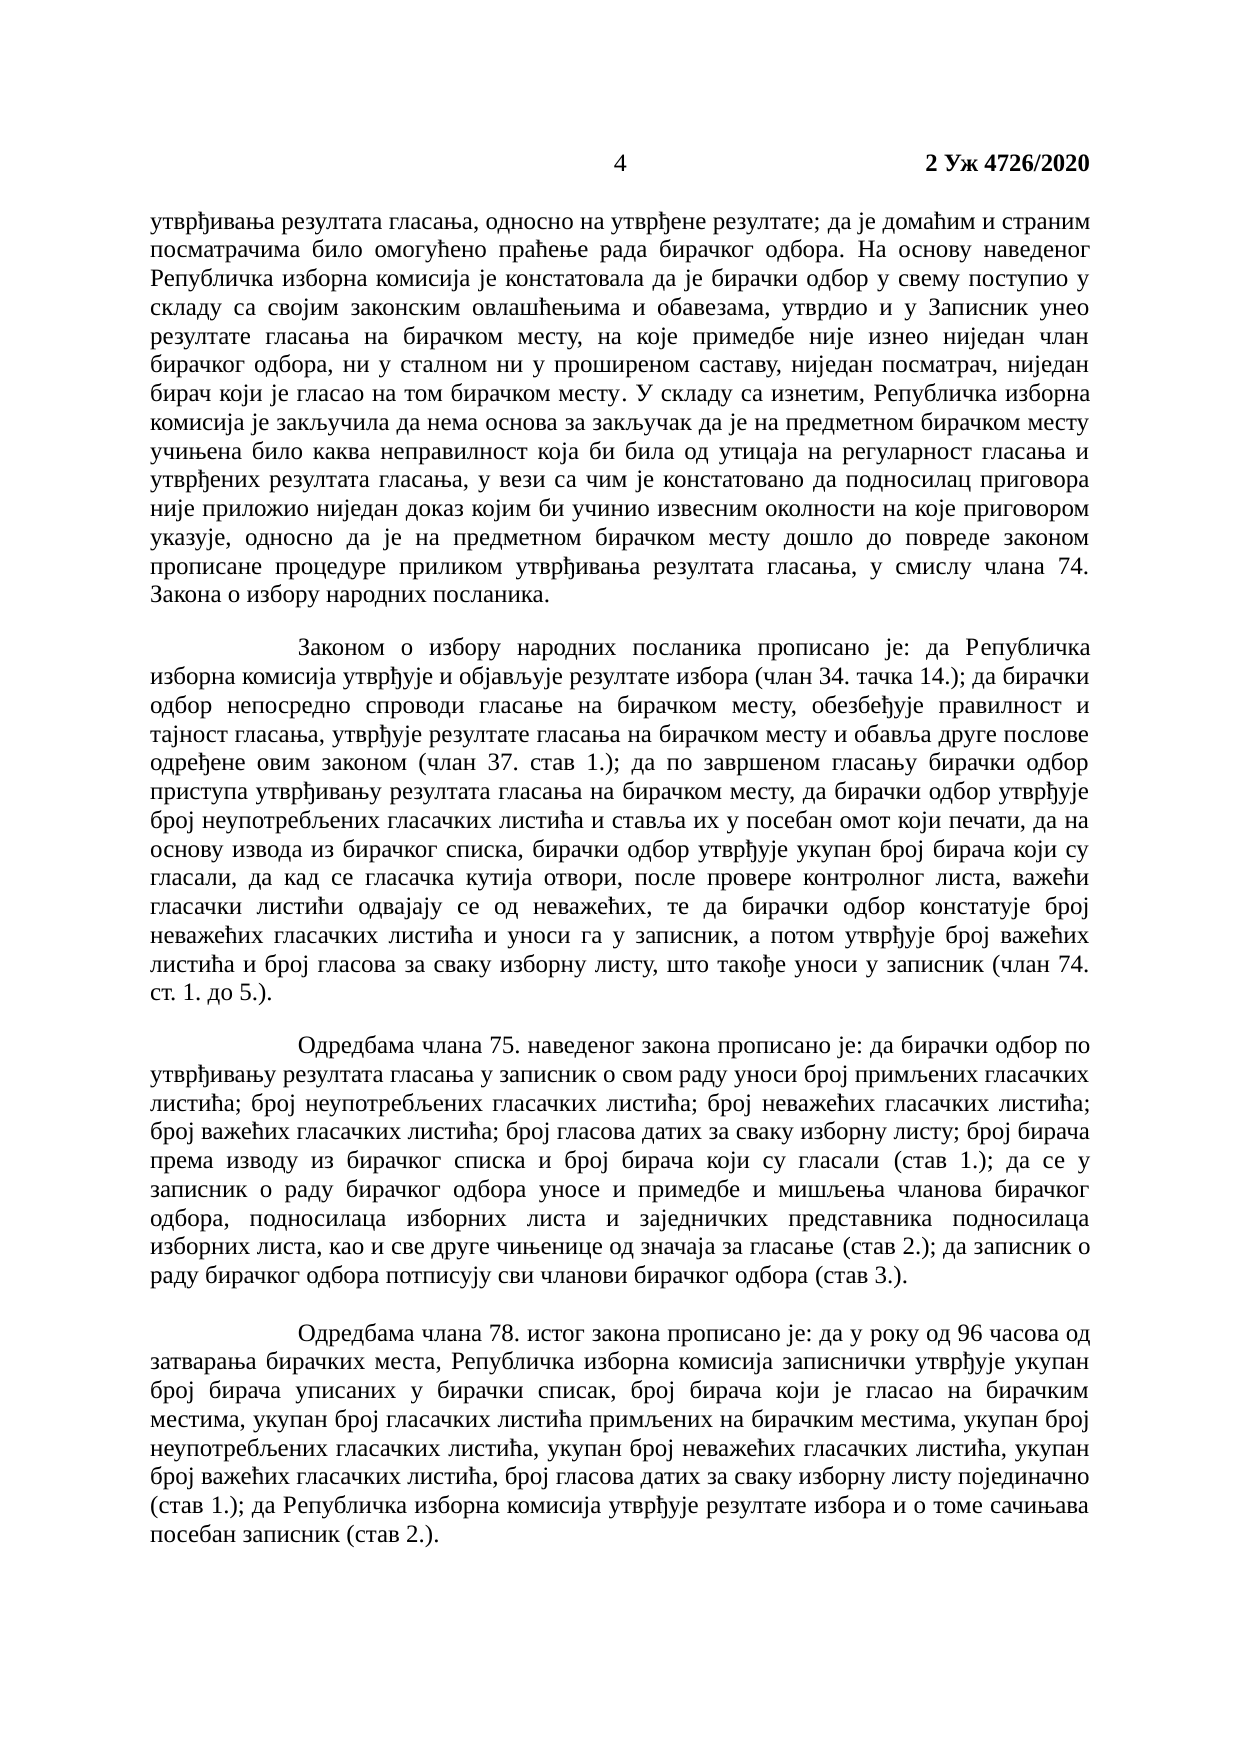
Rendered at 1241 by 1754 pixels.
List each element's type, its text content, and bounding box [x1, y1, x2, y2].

text Одредбама члана 78. истог закона прописано је: да у року од 96 часова од затварања бирачких места, Републичка изборна комисија записнички утврђује укупан број бирача уписаних у бирачки списак, број бирача који је гласао на бирачким местима, укупан број гласачких листића примљених на бирачким местима, укупан број неупотребљених гласачких листића, укупан број неважећих гласачких листића, укупан број важећих гласачких листића, број гласова датих за сваку изборну листу појединачно (став 1.); да Републичка изборна комисија утврђује резултате избора и о томе сачињава посебан записник (став 2.). [150, 1289, 1091, 1548]
text утврђивања резултата гласања, односно на утврђене резултате; да је домаћим и страним посматрачима било омогућено праћење рада бирачког одбора. На основу наведеног Републичка изборна комисија је констатовала да је бирачки одбор у свему поступио у складу са својим законским овлашћењима и обавезама, утврдио и у Записник унео резултате гласања на бирачком месту, на које примедбе није изнео ниједан члан бирачког одбора, ни у сталном ни у проширеном саставу, ниједан посматрач, ниједан бирач који је гласао на том бирачком месту. У складу са изнетим, Републичка изборна комисија је закључила да нема основа за закључак да је на предметном бирачком месту учињена било каква неправилност која би била од утицаја на регуларност гласања и утврђених резултата гласања, у вези са чим је констатовано да подносилац приговора није приложио ниједан доказ којим би учинио извесним околности на које приговором указује, односно да је на предметном бирачком месту дошло до повреде законом прописане процедуре приликом утврђивања резултата гласања, у смислу члана 74. Закона о избору народних посланика. [150, 206, 1091, 608]
text Одредбама члана 75. наведеног закона прописано је: да бирачки одбор по утврђивању резултата гласања у записник о свом раду уноси број примљених гласачких листића; број неупотребљених гласачких листића; број неважећих гласачких листића; број важећих гласачких листића; број гласова датих за сваку изборну листу; број бирача према изводу из бирачког списка и број бирача који су гласали (став 1.); да се у записник о раду бирачког одбора уносе и примедбе и мишљења чланова бирачког одбора, подносилаца изборних листа и заједничких представника подносилаца изборних листа, као и све друге чињенице од значаја за гласање (став 2.); да записник о раду бирачког одбора потписују сви чланови бирачког одбора (став 3.). [150, 1030, 1091, 1289]
text Законом о избору народних посланика прописано је: да Републичка изборна комисија утврђује и објављује резултате избора (члан 34. тачка 14.); да бирачки одбор непосредно спроводи гласање на бирачком месту, обезбеђује правилност и тајност гласања, утврђује резултате гласања на бирачком месту и обавља друге послове одређене овим законом (члан 37. став 1.); да по завршеном гласању бирачки одбор приступа утврђивању резултата гласања на бирачком месту, да бирачки одбор утврђује број неупотребљених гласачких листића и ставља их у посебан омот који печати, да на основу извода из бирачког списка, бирачки одбор утврђује укупан број бирача који су гласали, да кад се гласачка кутија отвори, после провере контролног листа, важећи гласачки листићи одвајају се од неважећих, те да бирачки одбор констатује број неважећих гласачких листића и уноси га у записник, а потом утврђује број важећих листића и број гласова за сваку изборну листу, што такође уноси у записник (члан 74. ст. 1. до 5.). [150, 632, 1091, 1006]
